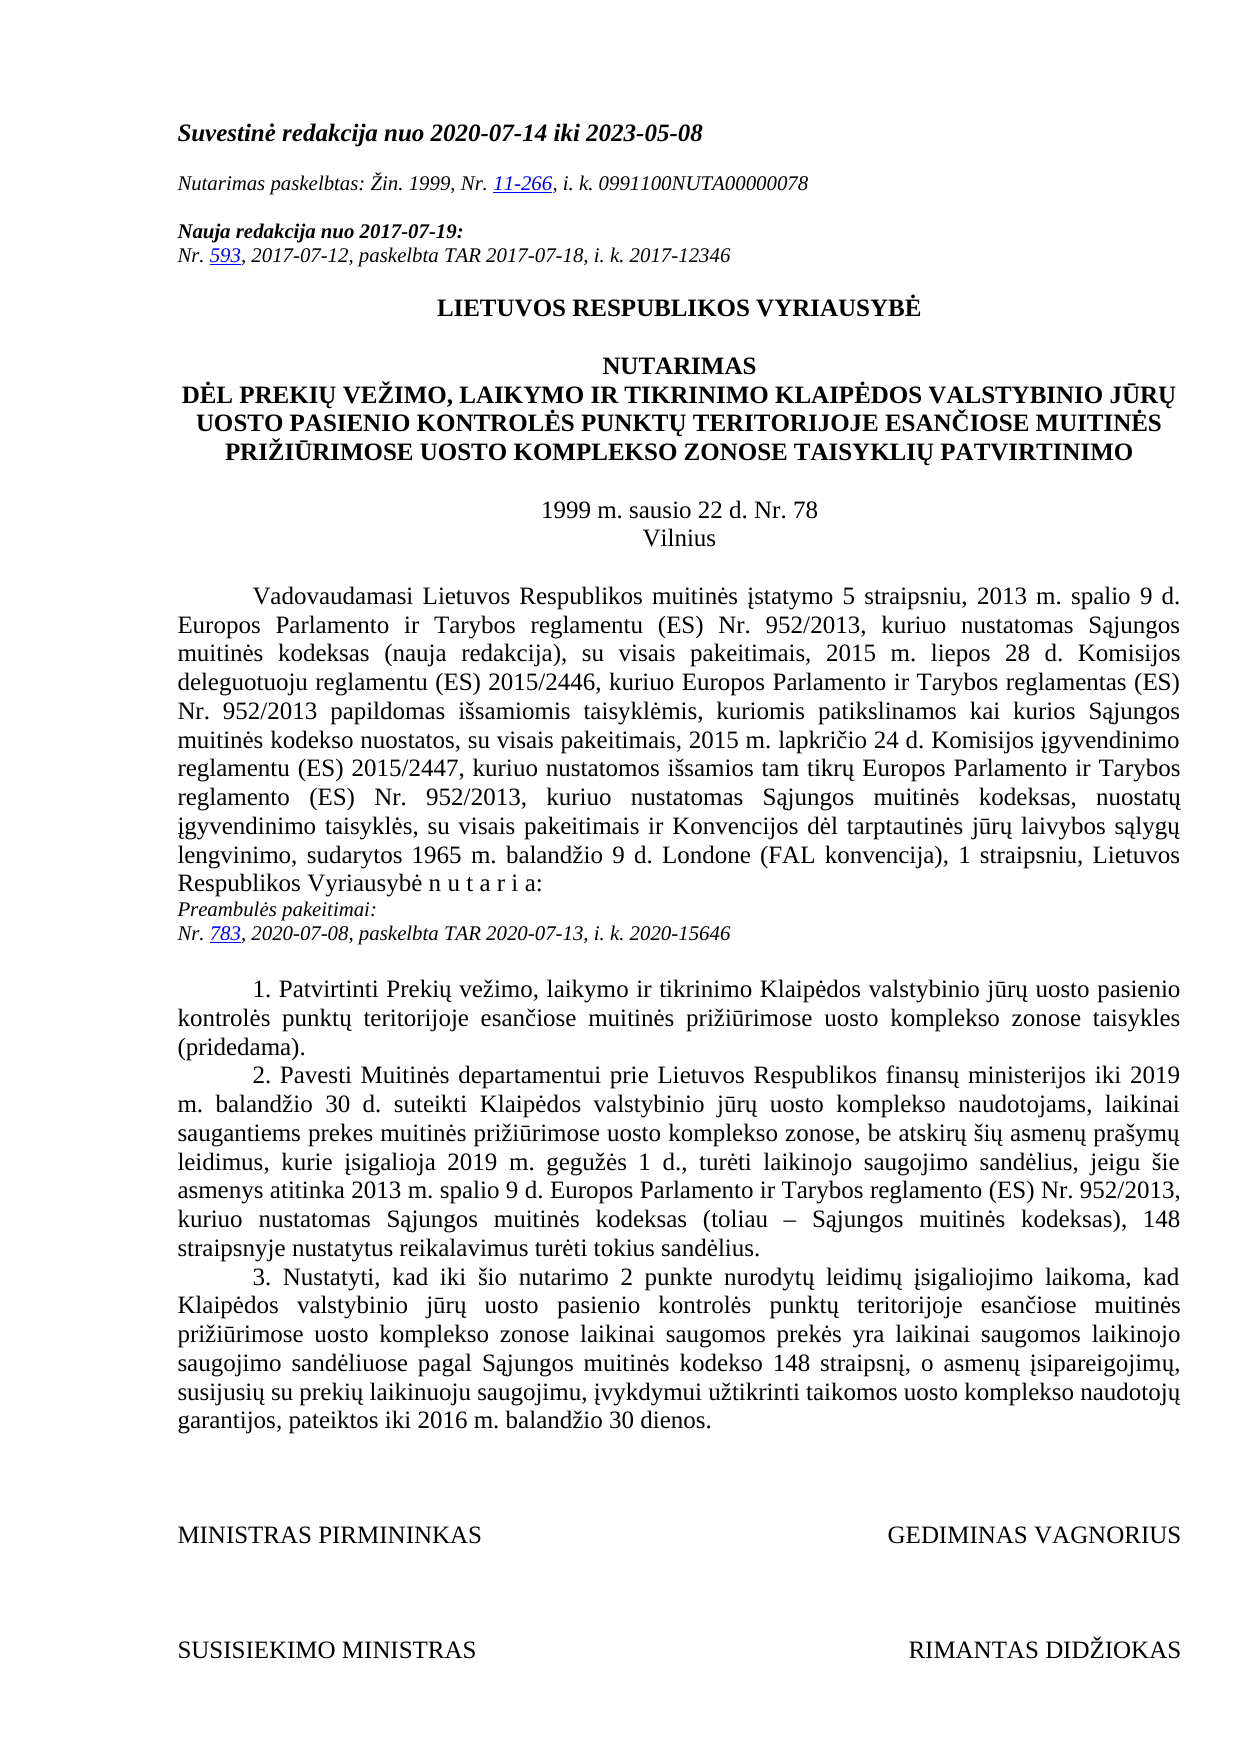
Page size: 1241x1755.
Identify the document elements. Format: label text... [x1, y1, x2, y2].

text 1999 m. sausio 22 d. Nr. 78 [177, 495, 1181, 523]
text 2. Pavesti Muitinės departamentui prie Lietuvos Respublikos finansų ministerijos iki 2019 m. balandžio 30 d. suteikti Klaipėdos valstybinio jūrų uosto komplekso naudotojams, laikinai saugantiems prekes muitinės prižiūrimose uosto komplekso zonose, be atskirų šių asmenų prašymų leidimus, kurie įsigalioja 2019 m. gegužės 1 d., turėti laikinojo saugojimo sandėlius, jeigu šie asmenys atitinka 2013 m. spalio 9 d. Europos Parlamento ir Tarybos reglamento (ES) Nr. 952/2013, kuriuo nustatomas Sąjungos muitinės kodeksas (toliau – Sąjungos muitinės kodeksas), 148 straipsnyje nustatytus reikalavimus turėti tokius sandėlius. [177, 1060, 1181, 1262]
text Nauja redakcija nuo 2017-07-19: [177, 219, 1181, 243]
text 3. Nustatyti, kad iki šio nutarimo 2 punkte nurodytų leidimų įsigaliojimo laikoma, kad Klaipėdos valstybinio jūrų uosto pasienio kontrolės punktų teritorijoje esančiose muitinės prižiūrimose uosto komplekso zonose laikinai saugomos prekės yra laikinai saugomos laikinojo saugojimo sandėliuose pagal Sąjungos muitinės kodekso 148 straipsnį, o asmenų įsipareigojimų, susijusių su prekių laikinuoju saugojimu, įvykdymui užtikrinti taikomos uosto komplekso naudotojų garantijos, pateiktos iki 2016 m. balandžio 30 dienos. [177, 1262, 1181, 1434]
text Vadovaudamasi Lietuvos Respublikos muitinės įstatymo 5 straipsniu, 2013 m. spalio 9 d. Europos Parlamento ir Tarybos reglamentu (ES) Nr. 952/2013, kuriuo nustatomas Sąjungos muitinės kodeksas (nauja redakcija), su visais pakeitimais, 2015 m. liepos 28 d. Komisijos deleguotuoju reglamentu (ES) 2015/2446, kuriuo Europos Parlamento ir Tarybos reglamentas (ES) Nr. 952/2013 papildomas išsamiomis taisyklėmis, kuriomis patikslinamos kai kurios Sąjungos muitinės kodekso nuostatos, su visais pakeitimais, 2015 m. lapkričio 24 d. Komisijos įgyvendinimo reglamentu (ES) 2015/2447, kuriuo nustatomos išsamios tam tikrų Europos Parlamento ir Tarybos reglamento (ES) Nr. 952/2013, kuriuo nustatomas Sąjungos muitinės kodeksas, nuostatų įgyvendinimo taisyklės, su visais pakeitimais ir Konvencijos dėl tarptautinės jūrų laivybos sąlygų lengvinimo, sudarytos 1965 m. balandžio 9 d. Londone (FAL konvencija), 1 straipsniu, Lietuvos Respublikos Vyriausybė n u t a r i a: [177, 581, 1181, 897]
text Nr. 593, 2017-07-12, paskelbta TAR 2017-07-18, i. k. 2017-12346 [177, 243, 1181, 267]
text DĖL PREKIŲ VEŽIMO, LAIKYMO IR TIKRINIMO KLAIPĖDOS VALSTYBINIO JŪRŲ UOSTO PASIENIO KONTROLĖS PUNKTŲ TERITORIJOJE ESANČIOSE MUITINĖS PRIŽIŪRIMOSE UOSTO KOMPLEKSO ZONOSE TAISYKLIŲ PATVIRTINIMO [177, 380, 1181, 466]
text Ministras Pirmininkas Gediminas Vagnorius [177, 1520, 1181, 1549]
text 1. Patvirtinti Prekių vežimo, laikymo ir tikrinimo Klaipėdos valstybinio jūrų uosto pasienio kontrolės punktų teritorijoje esančiose muitinės prižiūrimose uosto komplekso zonose taisykles (pridedama). [177, 974, 1181, 1060]
text Vilnius [177, 523, 1181, 552]
text Suvestinė redakcija nuo 2020-07-14 iki 2023-05-08 [177, 118, 1181, 147]
text Nutarimas paskelbtas: Žin. 1999, Nr. 11-266, i. k. 0991100NUTA00000078 [177, 171, 1181, 195]
text NUTARIMAS [177, 351, 1181, 380]
text Susisiekimo ministras Rimantas Didžiokas [177, 1635, 1181, 1664]
text LIETUVOS RESPUBLIKOS VYRIAUSYBĖ [177, 293, 1181, 322]
text Nr. 783, 2020-07-08, paskelbta TAR 2020-07-13, i. k. 2020-15646 [177, 921, 1181, 945]
text Preambulės pakeitimai: [177, 897, 1181, 921]
